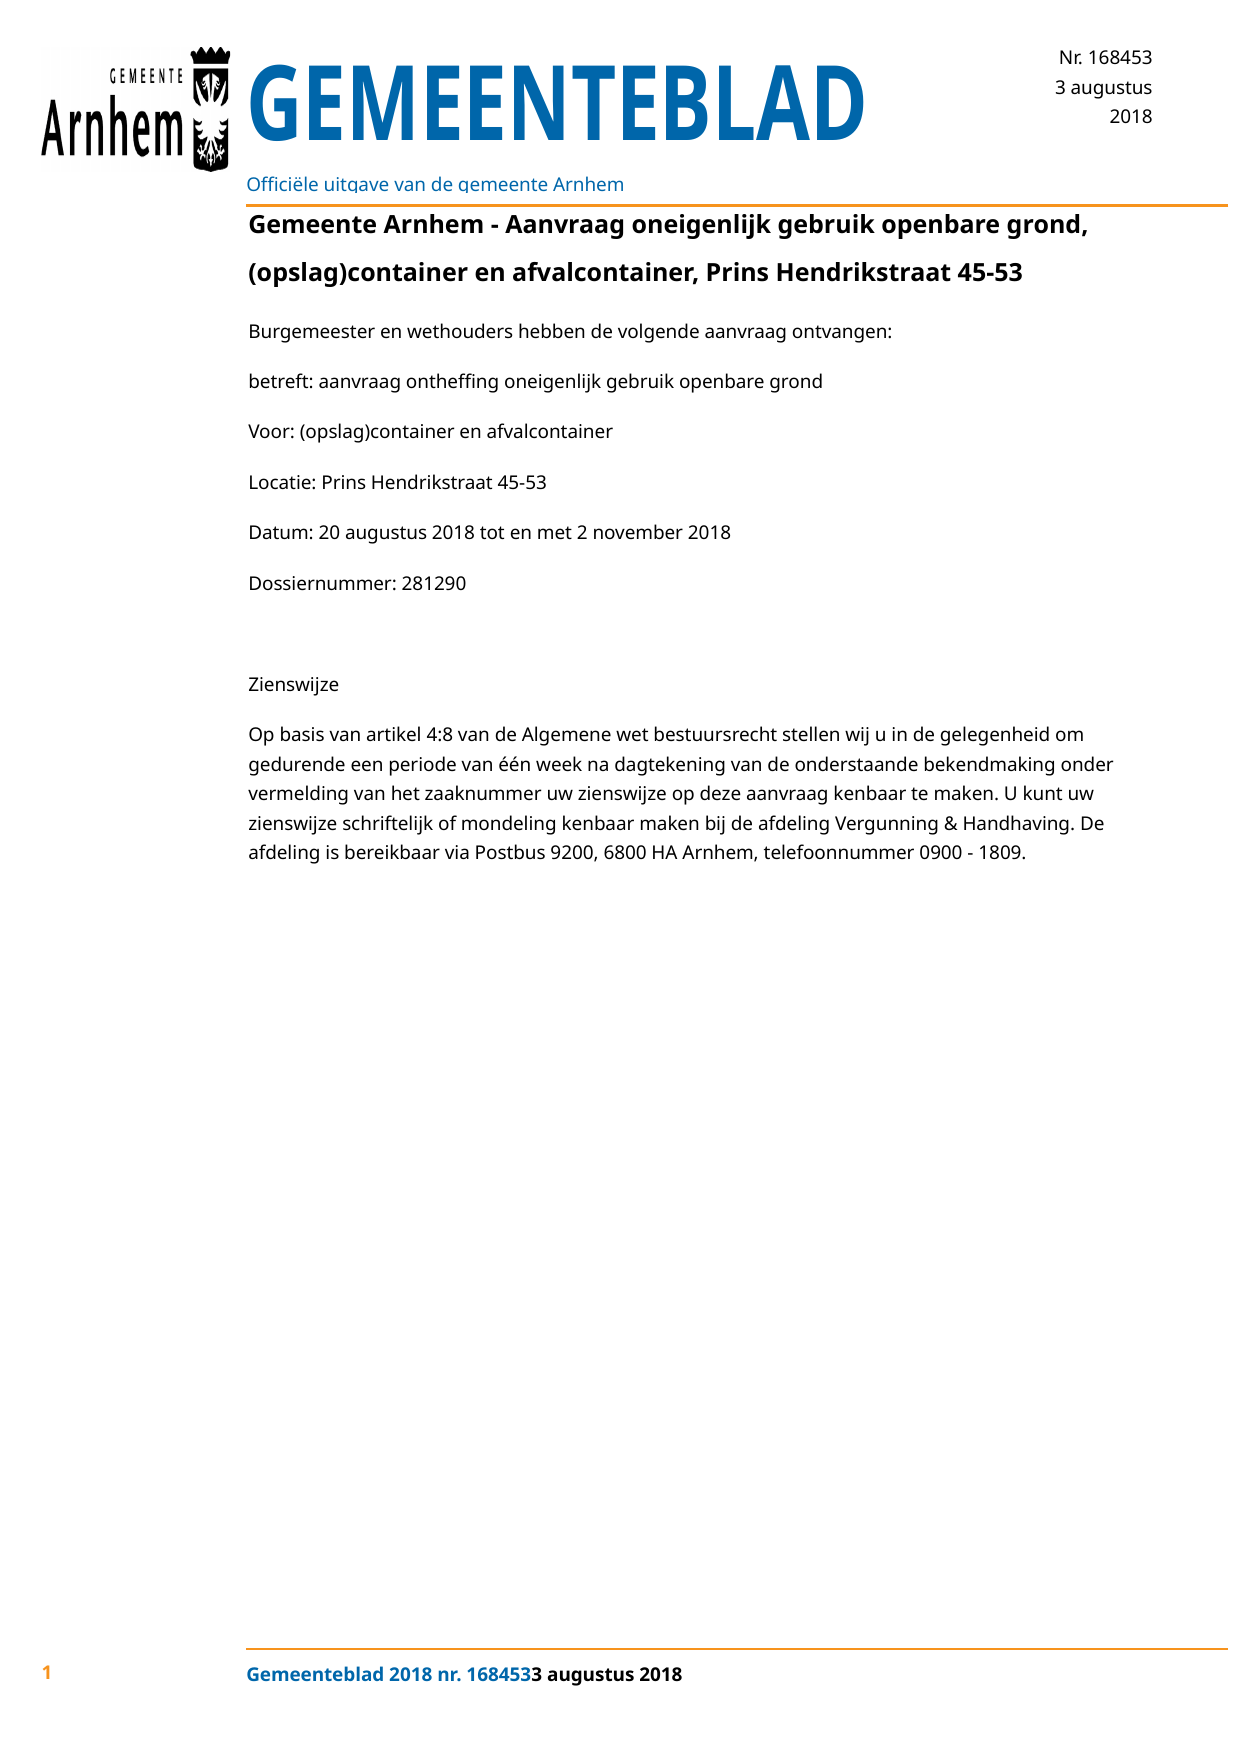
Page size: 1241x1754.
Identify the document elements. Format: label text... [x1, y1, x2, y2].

text Op basis van artikel 4:8 van de Algemene wet bestuursrecht stellen wij u in de gelegenheid om gedurende een periode van één week na dagtekening van de onderstaande bekendmaking onder vermelding van het zaaknummer uw zienswijze op deze aanvraag kenbaar te maken. U kunt uw zienswijze schriftelijk of mondeling kenbaar maken bij de afdeling Vergunning & Handhaving. De afdeling is bereikbaar via Postbus 9200, 6800 HA Arnhem, telefoonnummer 0900 - 1809. [248, 721, 1152, 865]
text Zienswijze [248, 671, 1152, 697]
text Locatie: Prins Hendrikstraat 45-53 [248, 469, 1152, 495]
text Datum: 20 augustus 2018 tot en met 2 november 2018 [248, 519, 1152, 545]
text Gemeente Arnhem - Aanvraag oneigenlijk gebruik openbare grond, (opslag)container en afvalcontainer, Prins Hendrikstraat 45-53 [248, 207, 1152, 288]
text Burgemeester en wethouders hebben de volgende aanvraag ontvangen: [248, 318, 1152, 344]
text betreft: aanvraag ontheffing oneigenlijk gebruik openbare grond [248, 368, 1152, 394]
text Dossiernummer: 281290 [248, 570, 1152, 596]
text Voor: (opslag)container en afvalcontainer [248, 419, 1152, 444]
picture [41, 47, 231, 172]
